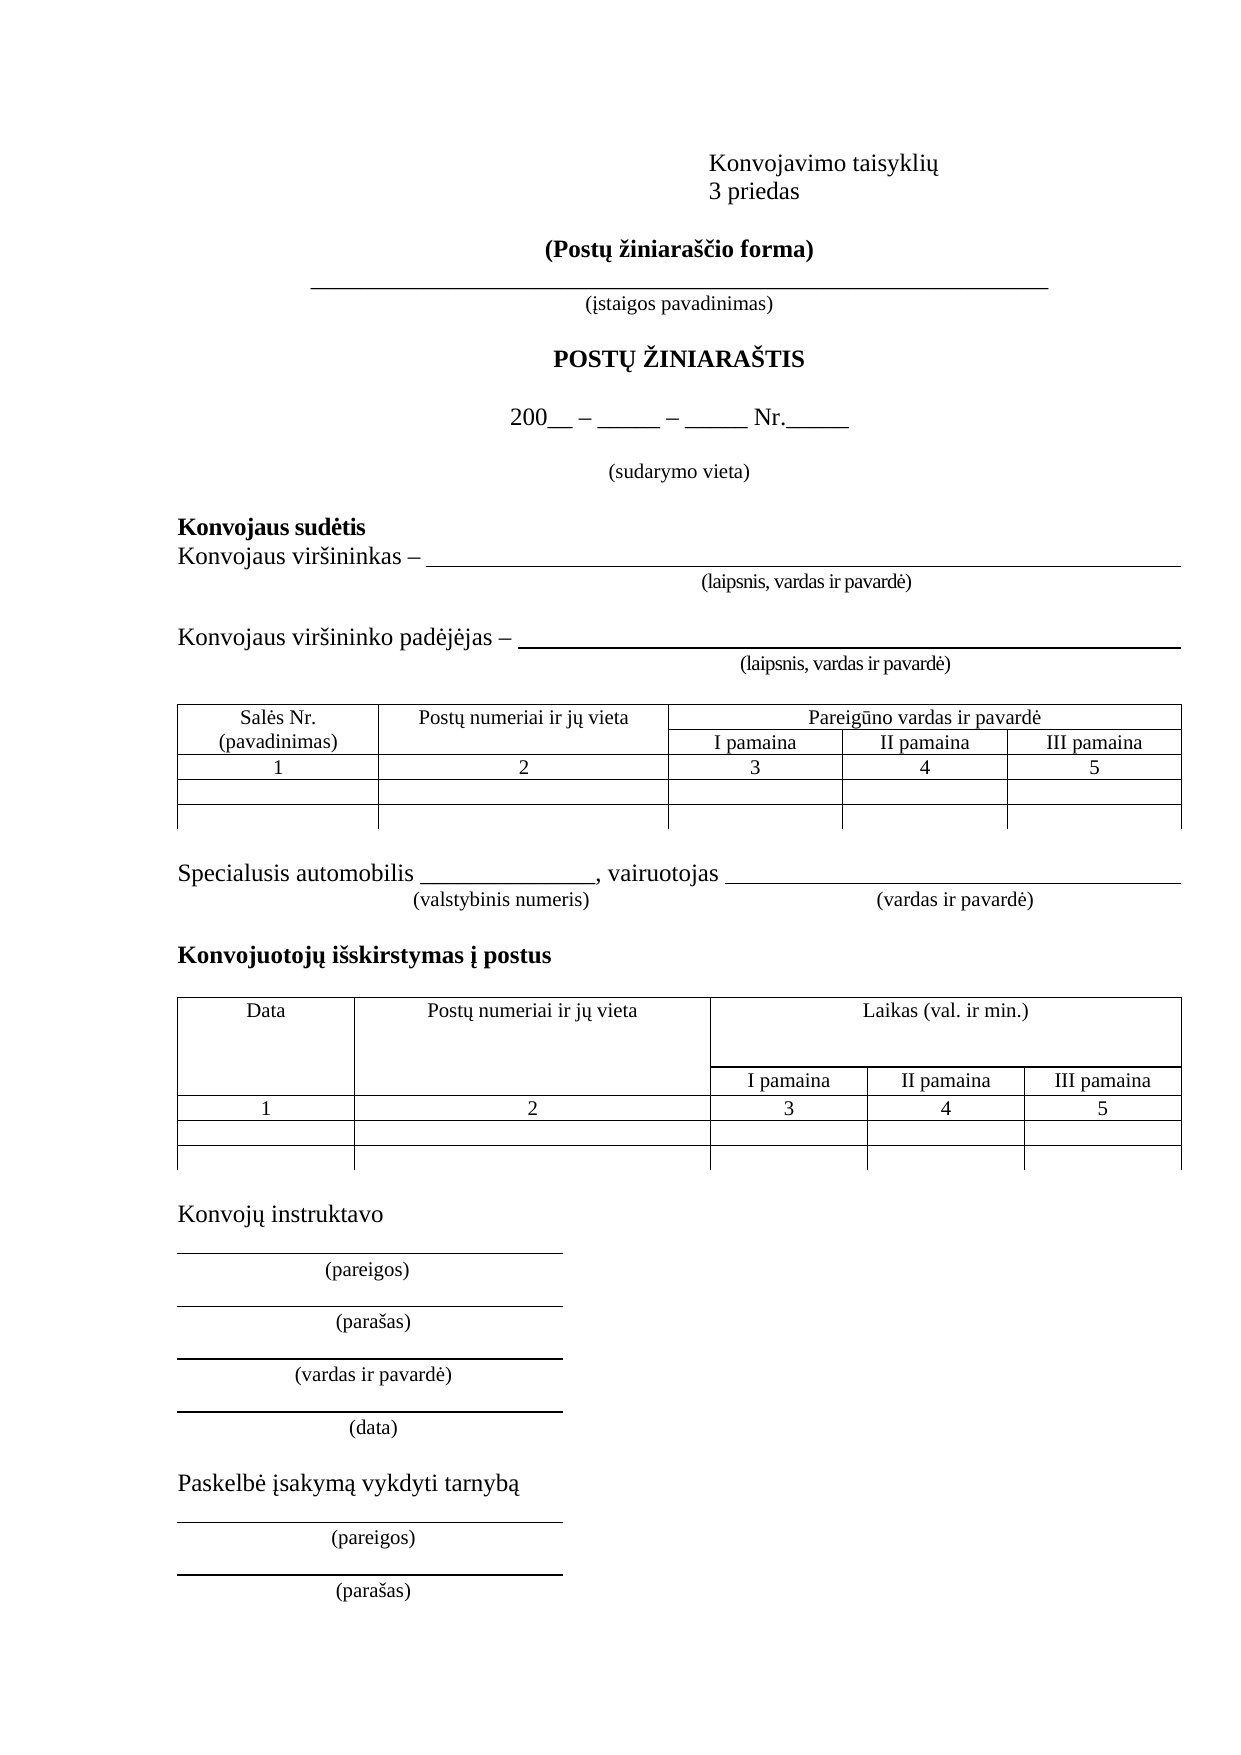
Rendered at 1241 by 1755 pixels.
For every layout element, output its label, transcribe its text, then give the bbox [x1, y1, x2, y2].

text POSTŲ ŽINIARAŠTIS [177, 344, 1181, 373]
table_cell [868, 1146, 1024, 1170]
table_cell [1025, 1146, 1181, 1170]
text Konvojuotojų išskirstymas į postus [177, 940, 1181, 968]
table_header Salės Nr. (pavadinimas) [178, 705, 378, 754]
table_cell [355, 1121, 710, 1145]
table_cell [843, 780, 1007, 804]
table_cell [178, 805, 378, 829]
table_cell [178, 780, 378, 804]
table_cell I pamaina [669, 730, 842, 754]
table_cell 3 [669, 755, 842, 779]
table_cell 1 [178, 755, 378, 779]
table_cell II pamaina [843, 730, 1007, 754]
table_cell [178, 1146, 354, 1170]
text Konvojaus viršininkas – [177, 541, 1181, 569]
text (data) [177, 1415, 1181, 1439]
table_header Data [178, 998, 354, 1095]
text Konvojaus viršininko padėjėjas – [177, 622, 1181, 651]
table_cell [868, 1121, 1024, 1145]
text (sudarymo vieta) [177, 459, 1181, 483]
table_cell III pamaina [1008, 730, 1181, 754]
table_cell [379, 780, 668, 804]
table_cell [711, 1146, 867, 1170]
table_header Postų numeriai ir jų vieta [379, 705, 668, 754]
text (parašas) [177, 1578, 1181, 1602]
table_cell [843, 805, 1007, 829]
text Konvojavimo taisyklių [709, 148, 1181, 176]
table_cell III pamaina [1025, 1068, 1181, 1095]
text (laipsnis, vardas ir pavardė) [177, 651, 1181, 675]
text (pareigos) [177, 1257, 1181, 1281]
text (valstybinis numeris) (vardas ir pavardė) [177, 887, 1181, 911]
table_header Postų numeriai ir jų vieta [355, 998, 710, 1095]
table_cell 5 [1008, 755, 1181, 779]
text (pareigos) [177, 1525, 1181, 1549]
table_cell [1008, 780, 1181, 804]
table_cell [1008, 805, 1181, 829]
table_cell 4 [843, 755, 1007, 779]
table_cell I pamaina [711, 1068, 867, 1095]
table_cell II pamaina [868, 1068, 1024, 1095]
text Konvojų instruktavo [177, 1199, 1181, 1228]
text Paskelbė įsakymą vykdyti tarnybą [177, 1468, 1181, 1497]
table_cell 3 [711, 1096, 867, 1120]
table_cell 2 [379, 755, 668, 779]
table_cell 5 [1025, 1096, 1181, 1120]
table_header Laikas (val. ir min.) [711, 998, 1181, 1066]
text Specialusis automobilis ______________, vairuotojas [177, 858, 1181, 887]
table_cell [355, 1146, 710, 1170]
table_cell 1 [178, 1096, 354, 1120]
text 3 priedas [177, 176, 1181, 205]
table_cell [711, 1121, 867, 1145]
text (vardas ir pavardė) [177, 1362, 1181, 1386]
table_cell [379, 805, 668, 829]
text (Postų žiniaraščio forma) [177, 234, 1181, 263]
table_cell 4 [868, 1096, 1024, 1120]
text Konvojaus sudėtis [177, 512, 1181, 541]
text (parašas) [177, 1309, 1181, 1333]
table_cell [178, 1121, 354, 1145]
text (laipsnis, vardas ir pavardė) [177, 569, 1181, 593]
text 200__ – _____ – _____ Nr._____ [177, 402, 1181, 430]
table_cell [669, 805, 842, 829]
table_cell [1025, 1121, 1181, 1145]
table_cell 2 [355, 1096, 710, 1120]
table_header Pareigūno vardas ir pavardė [669, 705, 1181, 729]
text ___________________________________________________________ [177, 263, 1181, 291]
table_cell [669, 780, 842, 804]
text (įstaigos pavadinimas) [177, 291, 1181, 315]
